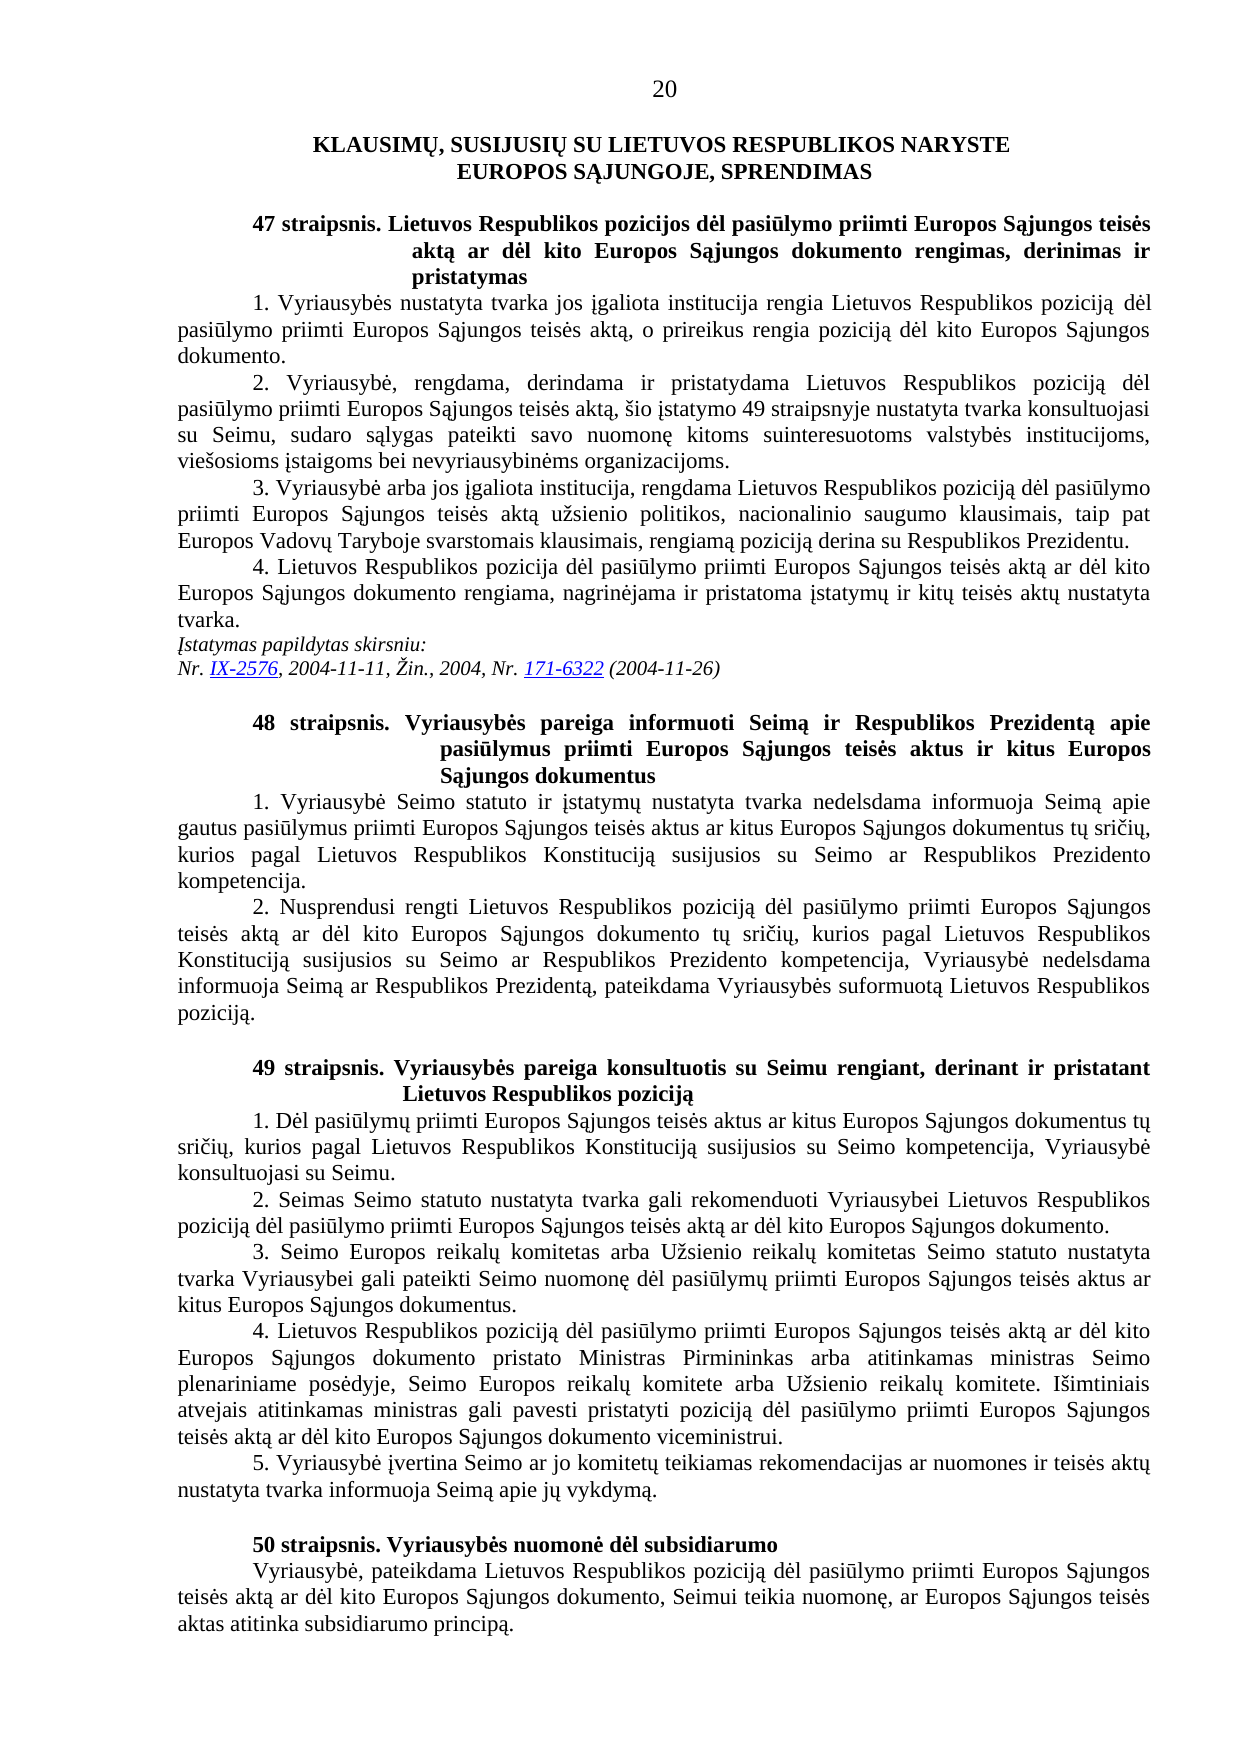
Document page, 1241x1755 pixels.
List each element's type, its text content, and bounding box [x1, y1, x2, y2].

text 4. Lietuvos Respublikos pozicija dėl pasiūlymo priimti Europos Sąjungos teisės aktą ar dėl kito Europos Sąjungos dokumento rengiama, nagrinėjama ir pristatoma įstatymų ir kitų teisės aktų nustatyta tvarka. [177, 553, 1152, 632]
text 2. Seimas Seimo statuto nustatyta tvarka gali rekomenduoti Vyriausybei Lietuvos Respublikos poziciją dėl pasiūlymo priimti Europos Sąjungos teisės aktą ar dėl kito Europos Sąjungos dokumento. [177, 1186, 1152, 1238]
text 3. Vyriausybė arba jos įgaliota institucija, rengdama Lietuvos Respublikos poziciją dėl pasiūlymo priimti Europos Sąjungos teisės aktą užsienio politikos, nacionalinio saugumo klausimais, taip pat Europos Vadovų Taryboje svarstomais klausimais, rengiamą poziciją derina su Respublikos Prezidentu. [177, 474, 1152, 553]
text 50 straipsnis. Vyriausybės nuomonė dėl subsidiarumo [177, 1531, 1152, 1557]
text 2. Vyriausybė, rengdama, derindama ir pristatydama Lietuvos Respublikos poziciją dėl pasiūlymo priimti Europos Sąjungos teisės aktą, šio įstatymo 49 straipsnyje nustatyta tvarka konsultuojasi su Seimu, sudaro sąlygas pateikti savo nuomonę kitoms suinteresuotoms valstybės institucijoms, viešosioms įstaigoms bei nevyriausybinėms organizacijoms. [177, 368, 1152, 474]
text 3. Seimo Europos reikalų komitetas arba Užsienio reikalų komitetas Seimo statuto nustatyta tvarka Vyriausybei gali pateikti Seimo nuomonę dėl pasiūlymų priimti Europos Sąjungos teisės aktus ar kitus Europos Sąjungos dokumentus. [177, 1238, 1152, 1317]
text 1. Vyriausybės nustatyta tvarka jos įgaliota institucija rengia Lietuvos Respublikos poziciją dėl pasiūlymo priimti Europos Sąjungos teisės aktą, o prireikus rengia poziciją dėl kito Europos Sąjungos dokumento. [177, 289, 1152, 368]
text 1. Dėl pasiūlymų priimti Europos Sąjungos teisės aktus ar kitus Europos Sąjungos dokumentus tų sričių, kurios pagal Lietuvos Respublikos Konstituciją susijusios su Seimo kompetencija, Vyriausybė konsultuojasi su Seimu. [177, 1107, 1152, 1186]
text 1. Vyriausybė Seimo statuto ir įstatymų nustatyta tvarka nedelsdama informuoja Seimą apie gautus pasiūlymus priimti Europos Sąjungos teisės aktus ar kitus Europos Sąjungos dokumentus tų sričių, kurios pagal Lietuvos Respublikos Konstituciją susijusios su Seimo ar Respublikos Prezidento kompetencija. [177, 788, 1152, 893]
text Įstatymas papildytas skirsniu: [177, 632, 1152, 656]
text Vyriausybė, pateikdama Lietuvos Respublikos poziciją dėl pasiūlymo priimti Europos Sąjungos teisės aktą ar dėl kito Europos Sąjungos dokumento, Seimui teikia nuomonę, ar Europos Sąjungos teisės aktas atitinka subsidiarumo principą. [177, 1557, 1152, 1636]
text 48 straipsnis. Vyriausybės pareiga informuoti Seimą ir Respublikos Prezidentą apie pasiūlymus priimti Europos Sąjungos teisės aktus ir kitus Europos Sąjungos dokumentus [252, 709, 1152, 788]
text 4. Lietuvos Respublikos poziciją dėl pasiūlymo priimti Europos Sąjungos teisės aktą ar dėl kito Europos Sąjungos dokumento pristato Ministras Pirmininkas arba atitinkamas ministras Seimo plenariniame posėdyje, Seimo Europos reikalų komitete arba Užsienio reikalų komitete. Išimtiniais atvejais atitinkamas ministras gali pavesti pristatyti poziciją dėl pasiūlymo priimti Europos Sąjungos teisės aktą ar dėl kito Europos Sąjungos dokumento viceministrui. [177, 1317, 1152, 1449]
text 49 straipsnis. Vyriausybės pareiga konsultuotis su Seimu rengiant, derinant ir pristatant Lietuvos Respublikos poziciją [252, 1054, 1152, 1107]
text 47 straipsnis. Lietuvos Respublikos pozicijos dėl pasiūlymo priimti Europos Sąjungos teisės aktą ar dėl kito Europos Sąjungos dokumento rengimas, derinimas ir pristatymas [252, 210, 1152, 289]
text 5. Vyriausybė įvertina Seimo ar jo komitetų teikiamas rekomendacijas ar nuomones ir teisės aktų nustatyta tvarka informuoja Seimą apie jų vykdymą. [177, 1449, 1152, 1502]
subtitle KLAUSIMŲ, SUSIJUSIŲ SU LIETUVOS RESPUBLIKOS NARYSTE EUROPOS SĄJUNGOJE, SPRENDIMAS [177, 131, 1152, 184]
text 2. Nusprendusi rengti Lietuvos Respublikos poziciją dėl pasiūlymo priimti Europos Sąjungos teisės aktą ar dėl kito Europos Sąjungos dokumento tų sričių, kurios pagal Lietuvos Respublikos Konstituciją susijusios su Seimo ar Respublikos Prezidento kompetencija, Vyriausybė nedelsdama informuoja Seimą ar Respublikos Prezidentą, pateikdama Vyriausybės suformuotą Lietuvos Respublikos poziciją. [177, 893, 1152, 1025]
text Nr. IX-2576, 2004-11-11, Žin., 2004, Nr. 171-6322 (2004-11-26) [177, 656, 1152, 680]
